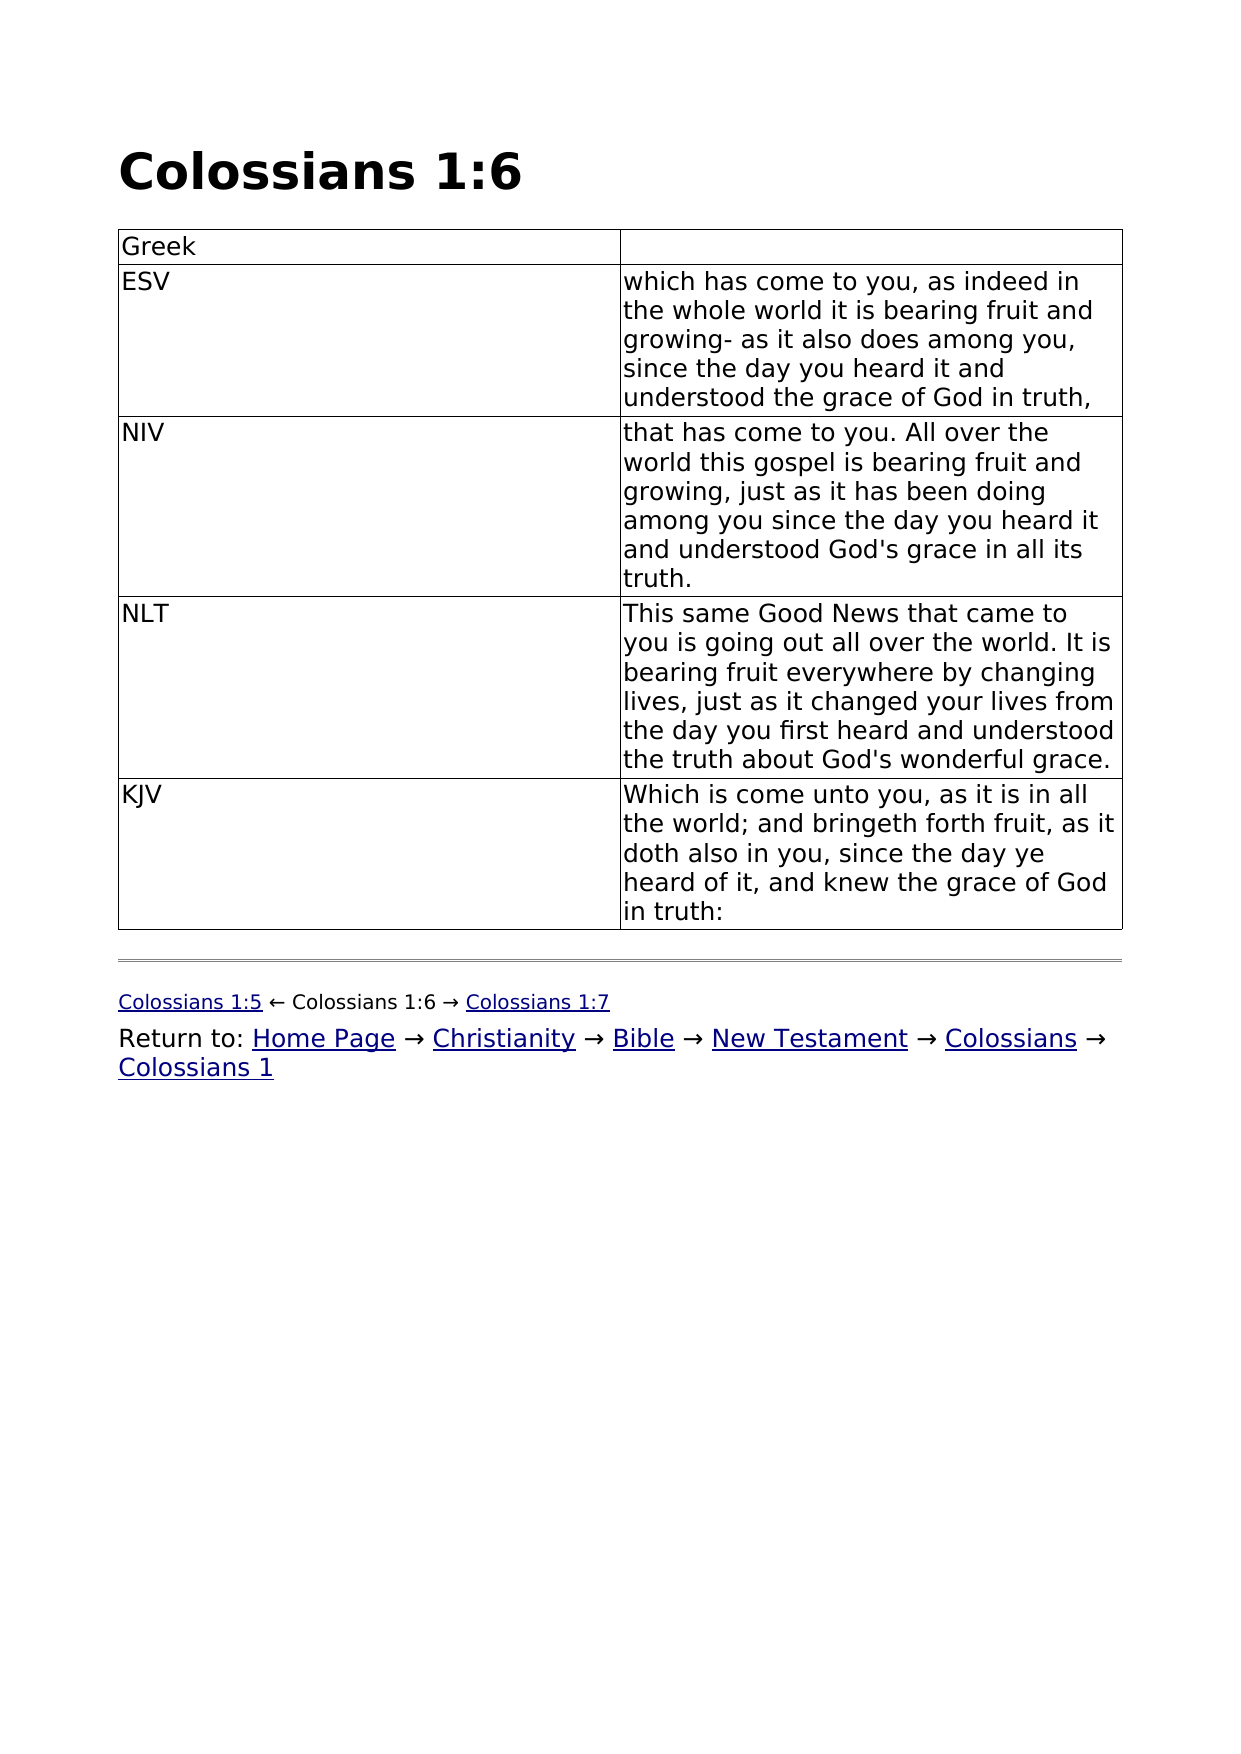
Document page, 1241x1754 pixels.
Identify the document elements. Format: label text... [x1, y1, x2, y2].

table_cell NIV [119, 417, 620, 596]
table_cell KJV [119, 779, 620, 929]
table_cell ESV [119, 265, 620, 416]
table_header [621, 230, 1122, 264]
table_cell Which is come unto you, as it is in all the world; and bringeth forth fruit, as it doth also in you, since the day ye heard of it, and knew the grace of God in truth: [621, 779, 1122, 929]
table_cell that has come to you. All over the world this gospel is bearing fruit and growing, just as it has been doing among you since the day you heard it and understood God's grace in all its truth. [621, 417, 1122, 596]
table_cell This same Good News that came to you is going out all over the world. It is bearing fruit everywhere by changing lives, just as it changed your lives from the day you first heard and understood the truth about God's wonderful grace. [621, 597, 1122, 777]
table_cell NLT [119, 597, 620, 777]
text Return to: Home Page → Christianity → Bible → New Testament → Colossians → Colossians 1 [118, 1024, 1122, 1083]
table_header Greek [119, 230, 620, 264]
subtitle Colossians 1:6 [118, 143, 1122, 201]
table_cell which has come to you, as indeed in the whole world it is bearing fruit and growing- as it also does among you, since the day you heard it and understood the grace of God in truth, [621, 265, 1122, 416]
text Colossians 1:5 ← Colossians 1:6 → Colossians 1:7 [118, 990, 1122, 1024]
